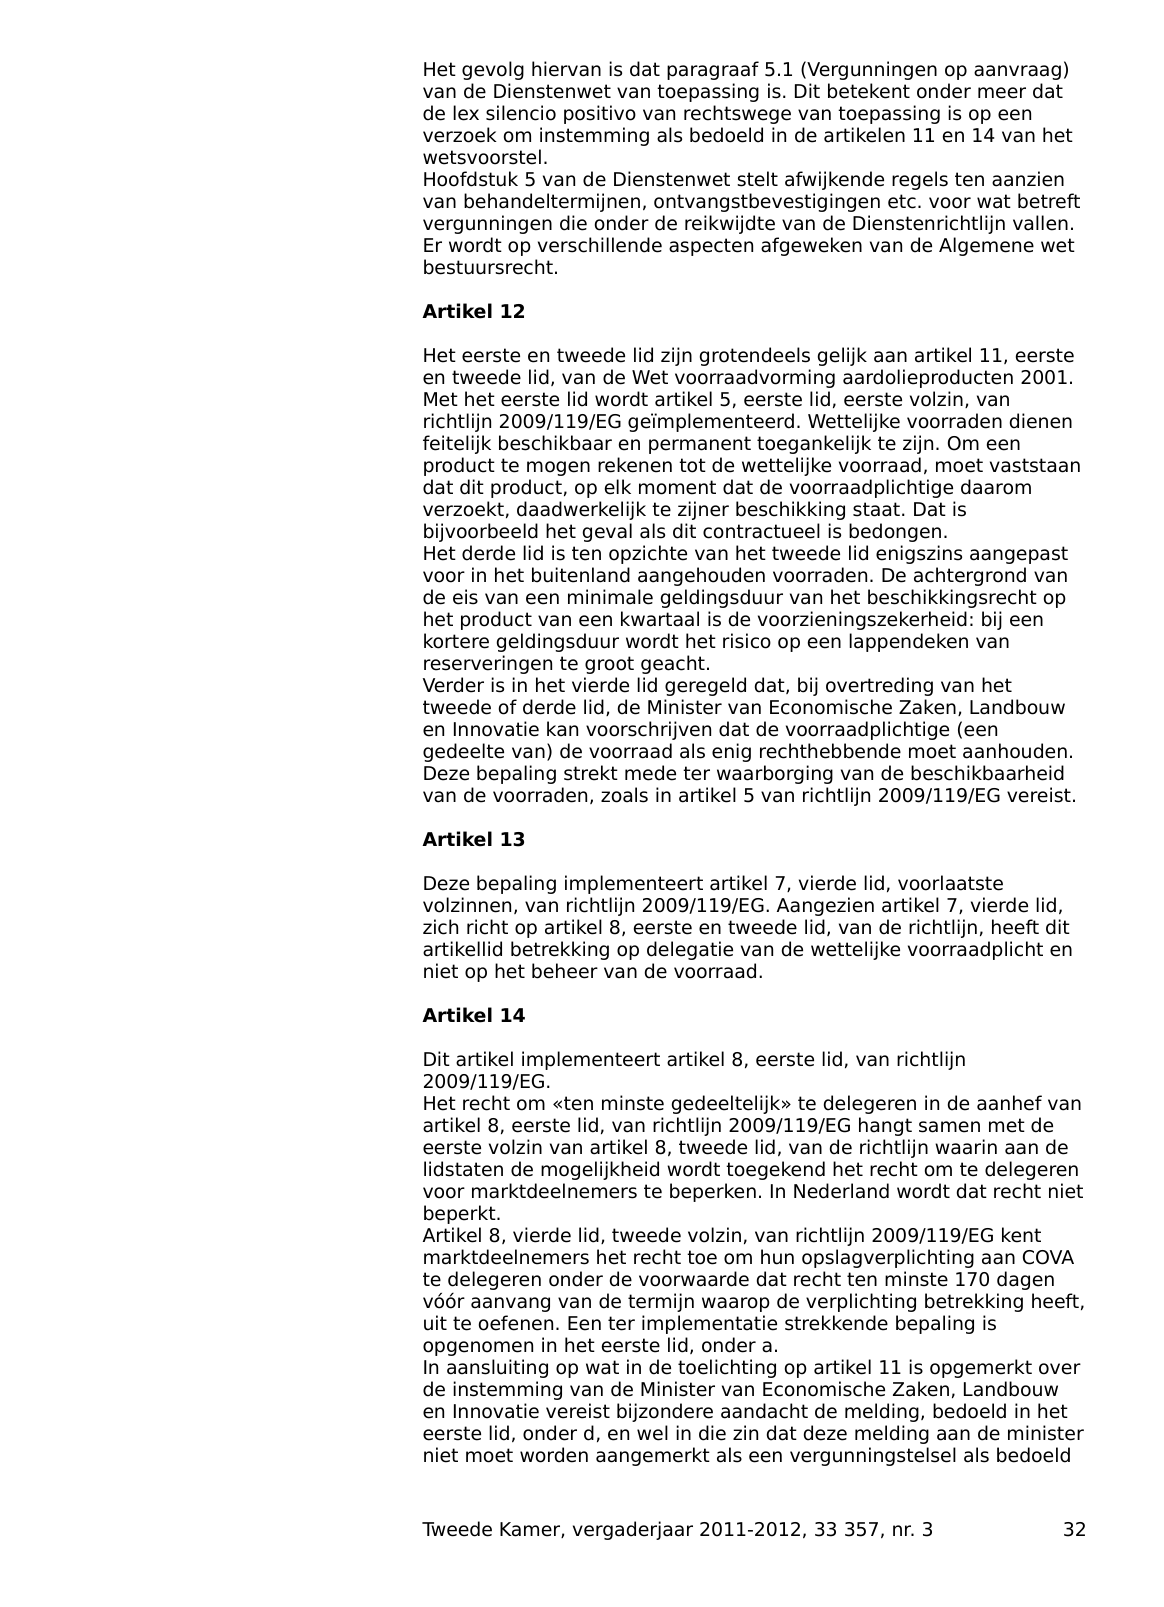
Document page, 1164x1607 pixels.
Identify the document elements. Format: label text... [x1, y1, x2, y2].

text Deze bepaling implementeert artikel 7, vierde lid, voorlaatste volzinnen, van richtlijn 2009/119/EG. Aangezien artikel 7, vierde lid, zich richt op artikel 8, eerste en tweede lid, van de richtlijn, heeft dit artikellid betrekking op delegatie van de wettelijke voorraadplicht en niet op het beheer van de voorraad. [422, 873, 1087, 983]
text Het eerste en tweede lid zijn grotendeels gelijk aan artikel 11, eerste en tweede lid, van de Wet voorraadvorming aardolieproducten 2001. [422, 345, 1087, 389]
text Dit artikel implementeert artikel 8, eerste lid, van richtlijn 2009/119/EG. [422, 1049, 1087, 1093]
text Hoofdstuk 5 van de Dienstenwet stelt afwijkende regels ten aanzien van behandeltermijnen, ontvangstbevestigingen etc. voor wat betreft vergunningen die onder de reikwijdte van de Dienstenrichtlijn vallen. Er wordt op verschillende aspecten afgeweken van de Algemene wet bestuursrecht. [422, 169, 1087, 279]
text Het gevolg hiervan is dat paragraaf 5.1 (Vergunningen op aanvraag) van de Dienstenwet van toepassing is. Dit betekent onder meer dat de lex silencio positivo van rechtswege van toepassing is op een verzoek om instemming als bedoeld in de artikelen 11 en 14 van het wetsvoorstel. [422, 59, 1087, 169]
subtitle Artikel 12 [422, 301, 1087, 323]
subtitle Artikel 13 [422, 829, 1087, 851]
text Het derde lid is ten opzichte van het tweede lid enigszins aangepast voor in het buitenland aangehouden voorraden. De achtergrond van de eis van een minimale geldingsduur van het beschikkingsrecht op het product van een kwartaal is de voorzieningszekerheid: bij een kortere geldingsduur wordt het risico op een lappendeken van reserveringen te groot geacht. [422, 543, 1087, 675]
text Het recht om «ten minste gedeeltelijk» te delegeren in de aanhef van artikel 8, eerste lid, van richtlijn 2009/119/EG hangt samen met de eerste volzin van artikel 8, tweede lid, van de richtlijn waarin aan de lidstaten de mogelijkheid wordt toegekend het recht om te delegeren voor marktdeelnemers te beperken. In Nederland wordt dat recht niet beperkt. [422, 1093, 1087, 1225]
text Artikel 8, vierde lid, tweede volzin, van richtlijn 2009/119/EG kent marktdeelnemers het recht toe om hun opslagverplichting aan COVA te delegeren onder de voorwaarde dat recht ten minste 170 dagen vóór aanvang van de termijn waarop de verplichting betrekking heeft, uit te oefenen. Een ter implementatie strekkende bepaling is opgenomen in het eerste lid, onder a. [422, 1225, 1087, 1357]
text Met het eerste lid wordt artikel 5, eerste lid, eerste volzin, van richtlijn 2009/119/EG geïmplementeerd. Wettelijke voorraden dienen feitelijk beschikbaar en permanent toegankelijk te zijn. Om een product te mogen rekenen tot de wettelijke voorraad, moet vaststaan dat dit product, op elk moment dat de voorraadplichtige daarom verzoekt, daadwerkelijk te zijner beschikking staat. Dat is bijvoorbeeld het geval als dit contractueel is bedongen. [422, 389, 1087, 543]
text Verder is in het vierde lid geregeld dat, bij overtreding van het tweede of derde lid, de Minister van Economische Zaken, Landbouw en Innovatie kan voorschrijven dat de voorraadplichtige (een gedeelte van) de voorraad als enig rechthebbende moet aanhouden. Deze bepaling strekt mede ter waarborging van de beschikbaarheid van de voorraden, zoals in artikel 5 van richtlijn 2009/119/EG vereist. [422, 675, 1087, 807]
subtitle Artikel 14 [422, 1005, 1087, 1027]
text In aansluiting op wat in de toelichting op artikel 11 is opgemerkt over de instemming van de Minister van Economische Zaken, Landbouw en Innovatie vereist bijzondere aandacht de melding, bedoeld in het eerste lid, onder d, en wel in die zin dat deze melding aan de minister niet moet worden aangemerkt als een vergunningstelsel als bedoeld [422, 1357, 1087, 1467]
